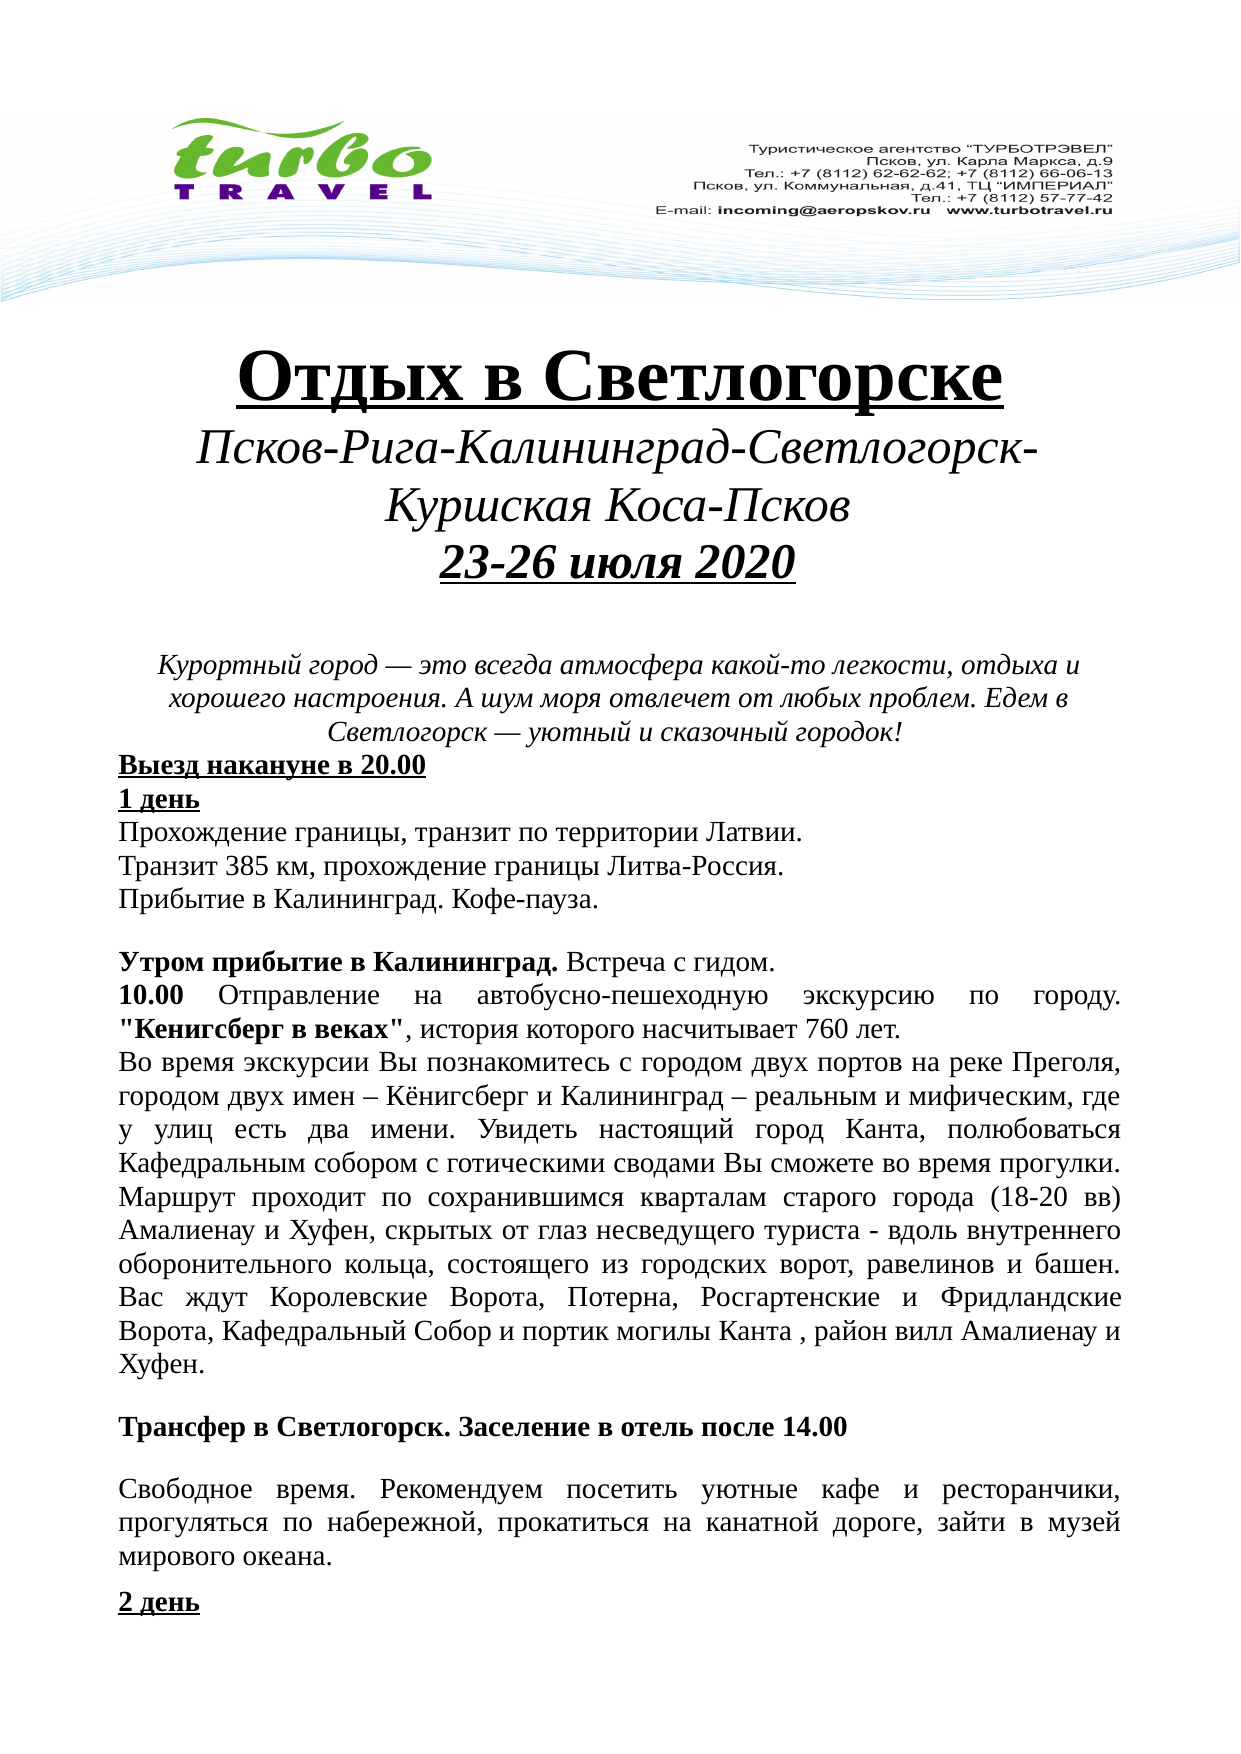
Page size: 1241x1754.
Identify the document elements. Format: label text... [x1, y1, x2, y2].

text Курортный город — это всегда атмосфера какой-то легкости, отдыха и хорошего настроения. А шум моря отвлечет от любых проблем. Едем в Светлогорск — уютный и сказочный городок! [118, 647, 1122, 747]
text 1 день [118, 781, 1122, 814]
text Во время экскурсии Вы познакомитесь с городом двух портов на реке Преголя, городом двух имен – Кёнигсберг и Калининград – реальным и мифическим, где у улиц есть два имени. Увидеть настоящий город Канта, полюбоваться Кафедральным собором с готическими сводами Вы сможете во время прогулки. Маршрут проходит по сохранившимся кварталам старого города (18-20 вв) Амалиенау и Хуфен, скрытых от глаз несведущего туриста - вдоль внутреннего оборонительного кольца, состоящего из городских ворот, равелинов и башен. Вас ждут Королевские Ворота, Потерна, Росгартенские и Фридландские Ворота, Кафедральный Собор и портик могилы Канта , район вилл Амалиенау и Хуфен. [118, 1044, 1122, 1380]
text Псков-Рига-Калининград-Светлогорск-Куршская Коса-Псков [118, 417, 1122, 532]
text Транзит 385 км, прохождение границы Литва-Россия. [118, 848, 1122, 882]
text 2 день [118, 1584, 1122, 1618]
picture [0, 118, 1240, 302]
text Прохождение границы, транзит по территории Латвии. [118, 814, 1122, 848]
text 10.00 Отправление на автобусно-пешеходную экскурсию по городу. "Кенигсберг в веках", история которого насчитывает 760 лет. [118, 977, 1122, 1044]
text Свободное время. Рекомендуем посетить уютные кафе и ресторанчики, прогуляться по набережной, прокатиться на канатной дороге, зайти в музей мирового океана. [118, 1471, 1122, 1572]
text 23-26 июля 2020 [118, 532, 1122, 589]
text Утром прибытие в Калининград. Встреча с гидом. [118, 944, 1122, 977]
text Отдых в Светлогорске [118, 331, 1122, 417]
text Прибытие в Калининград. Кофе-пауза. [118, 882, 1122, 915]
text Выезд накануне в 20.00 [118, 747, 1122, 781]
text Трансфер в Светлогорск. Заселение в отель после 14.00 [118, 1409, 1122, 1442]
